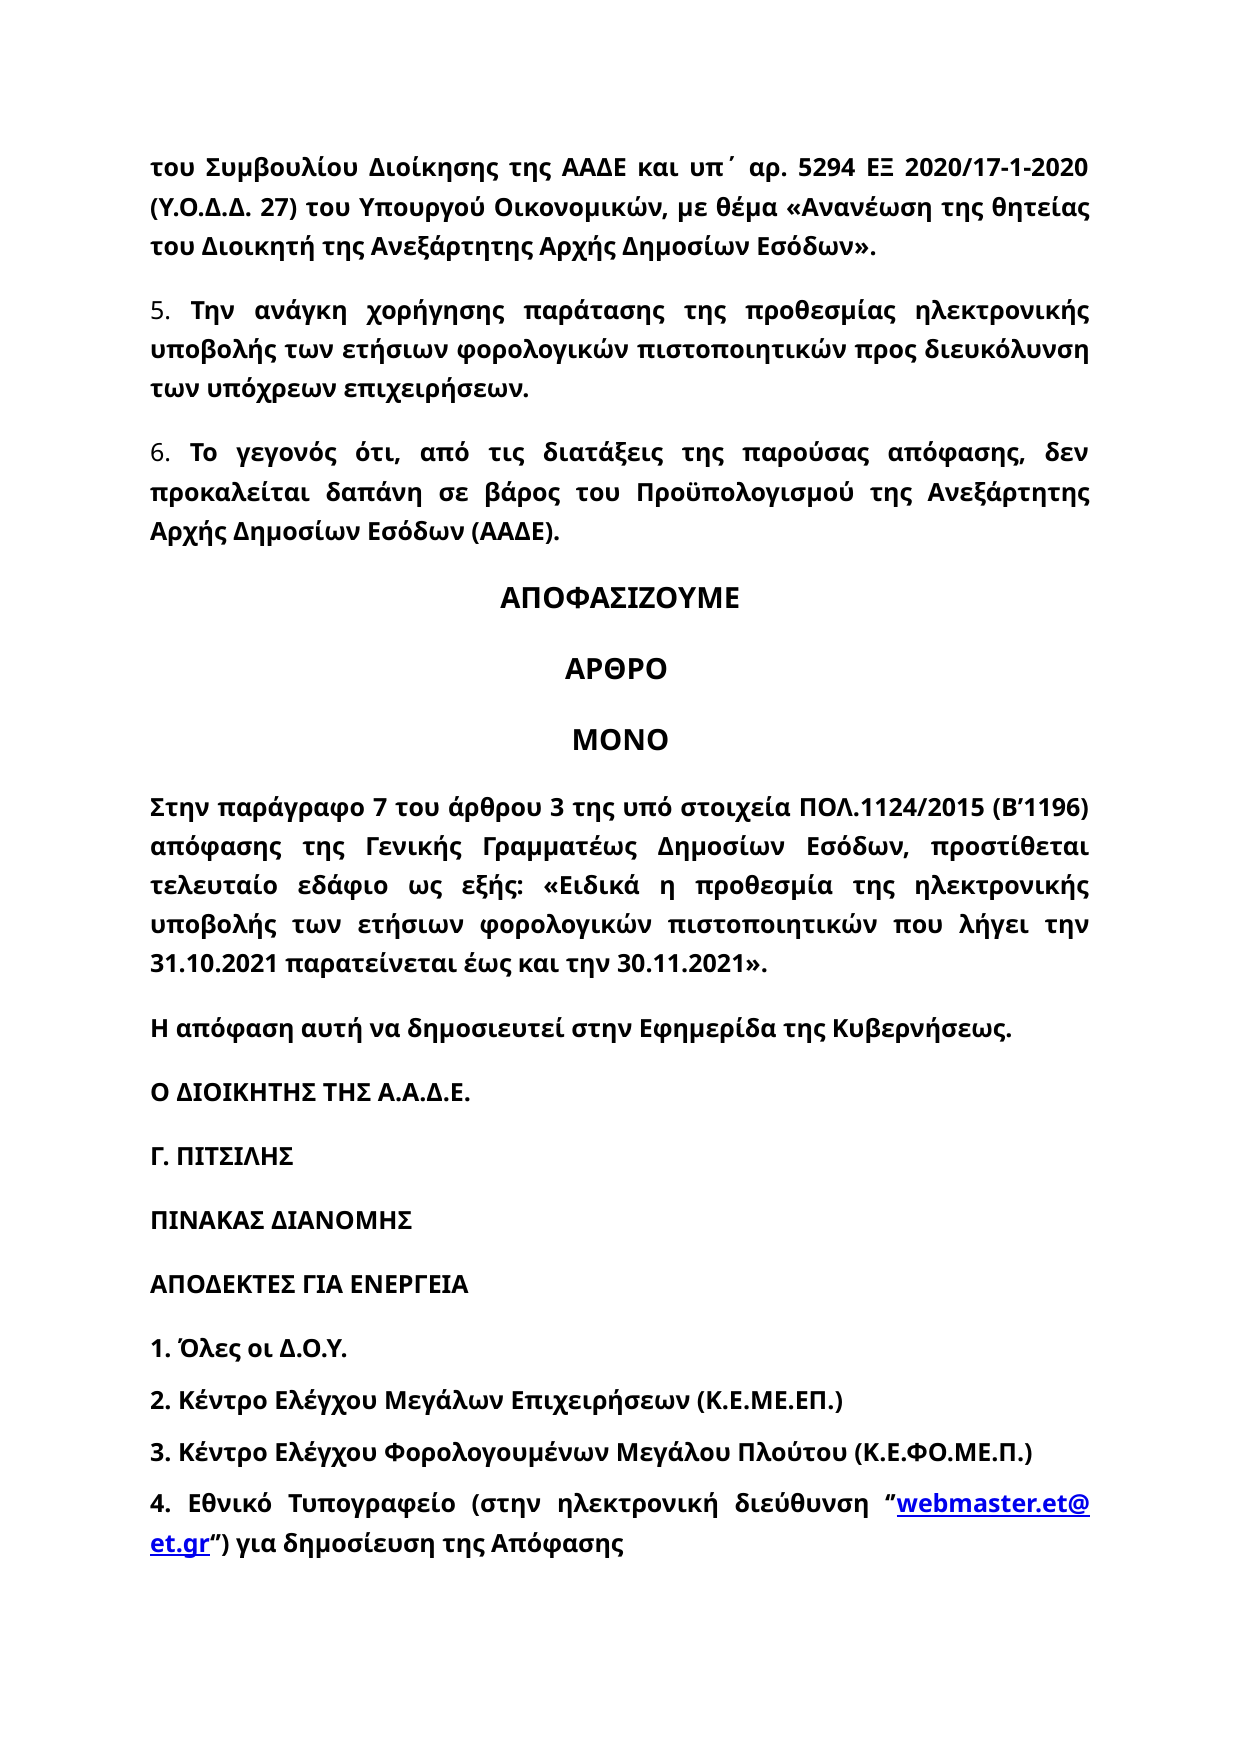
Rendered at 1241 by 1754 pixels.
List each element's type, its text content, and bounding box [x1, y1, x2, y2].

text 2. Κέντρο Ελέγχου Μεγάλων Επιχειρήσεων (Κ.Ε.ΜΕ.ΕΠ.) [150, 1383, 1090, 1417]
text Ο ΔΙΟΙΚΗΤΗΣ ΤΗΣ Α.Α.Δ.Ε. [150, 1074, 1090, 1108]
text 6. Το γεγονός ότι, από τις διατάξεις της παρούσας απόφασης, δεν προκαλείται δαπάνη σε βάρος του Προϋπολογισμού της Ανεξάρτητης Αρχής Δημοσίων Εσόδων (ΑΑΔΕ). [150, 435, 1090, 547]
text Στην παράγραφο 7 του άρθρου 3 της υπό στοιχεία ΠΟΛ.1124/2015 (Β’1196) απόφασης της Γενικής Γραμματέως Δημοσίων Εσόδων, προστίθεται τελευταίο εδάφιο ως εξής: «Ειδικά η προθεσμία της ηλεκτρονικής υποβολής των ετήσιων φορολογικών πιστοποιητικών που λήγει την 31.10.2021 παρατείνεται έως και την 30.11.2021». [150, 789, 1090, 980]
text Γ. ΠΙΤΣΙΛΗΣ [150, 1138, 1090, 1173]
subtitle ΑΡΘΡΟ [150, 648, 1090, 688]
text ΑΠΟΦΑΣΙΖΟΥΜΕ [150, 577, 1090, 617]
text ΠΙΝΑΚΑΣ ΔΙΑΝΟΜΗΣ [150, 1203, 1090, 1237]
text 5. Την ανάγκη χορήγησης παράτασης της προθεσμίας ηλεκτρονικής υποβολής των ετήσιων φορολογικών πιστοποιητικών προς διευκόλυνση των υπόχρεων επιχειρήσεων. [150, 292, 1090, 405]
subtitle ΜΟΝΟ [150, 719, 1090, 758]
text ΑΠΟΔΕΚΤΕΣ ΓΙΑ ΕΝΕΡΓΕΙΑ [150, 1267, 1090, 1301]
text 1. Όλες οι Δ.Ο.Υ. [150, 1331, 1090, 1365]
text 3. Κέντρο Ελέγχου Φορολογουμένων Μεγάλου Πλούτου (Κ.Ε.ΦΟ.ΜΕ.Π.) [150, 1434, 1090, 1468]
text 4. Εθνικό Τυπογραφείο (στην ηλεκτρονική διεύθυνση ‘’webmaster.et@ et.gr‘’) για δημοσίευση της Απόφασης [150, 1486, 1090, 1559]
text Η απόφαση αυτή να δημοσιευτεί στην Εφημερίδα της Κυβερνήσεως. [150, 1010, 1090, 1044]
text του Συμβουλίου Διοίκησης της ΑΑΔΕ και υπ΄ αρ. 5294 ΕΞ 2020/17-1-2020 (Υ.Ο.Δ.Δ. 27) του Υπουργού Οικονομικών, με θέμα «Ανανέωση της θητείας του Διοικητή της Ανεξάρτητης Αρχής Δημοσίων Εσόδων». [150, 150, 1090, 262]
